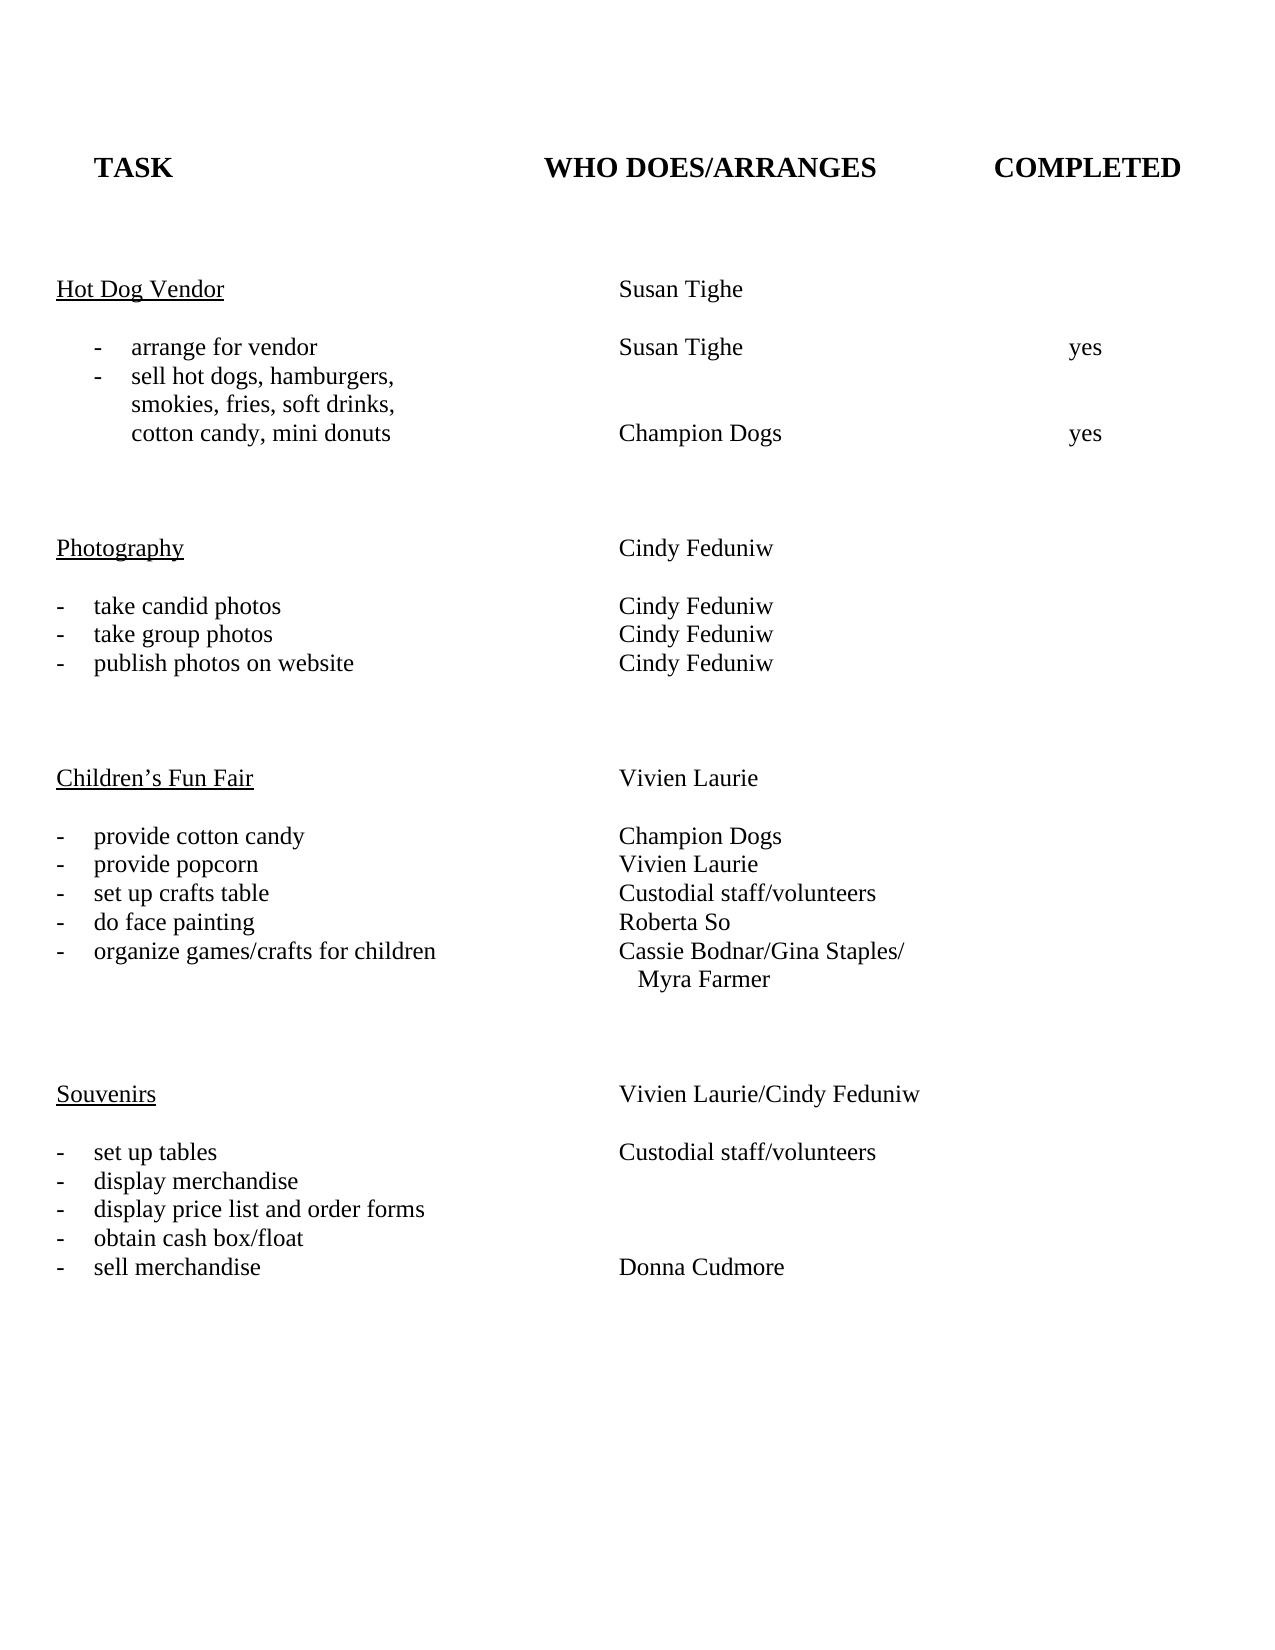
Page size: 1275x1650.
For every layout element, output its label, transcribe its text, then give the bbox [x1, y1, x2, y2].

list set up tables Custodial staff/volunteers [56, 1137, 1275, 1166]
text TASK WHO DOES/ARRANGES COMPLETED [94, 150, 1275, 183]
list set up crafts table Custodial staff/volunteers [56, 878, 1275, 907]
list organize games/crafts for children Cassie Bodnar/Gina Staples/ [56, 936, 1275, 964]
list take candid photos Cindy Feduniw [19, 591, 1275, 619]
text Myra Farmer [94, 964, 1275, 993]
text Children’s Fun Fair Vivien Laurie [56, 763, 1275, 792]
list provide popcorn Vivien Laurie [56, 849, 1275, 878]
list obtain cash box/float [56, 1223, 1275, 1252]
text Photography Cindy Feduniw [0, 533, 1275, 562]
text - sell hot dogs, hamburgers, [94, 361, 1275, 389]
text cotton candy, mini donuts Champion Dogs yes [94, 418, 1275, 447]
list publish photos on website Cindy Feduniw [19, 648, 1275, 677]
list provide cotton candy Champion Dogs [56, 821, 1275, 849]
list take group photos Cindy Feduniw [19, 619, 1275, 648]
list display price list and order forms [56, 1194, 1275, 1223]
text Souvenirs Vivien Laurie/Cindy Feduniw [56, 1079, 1275, 1108]
text - arrange for vendor Susan Tighe yes [75, 332, 1275, 361]
list sell merchandise Donna Cudmore [56, 1252, 1275, 1281]
list do face painting Roberta So [56, 907, 1275, 936]
text smokies, fries, soft drinks, [94, 389, 1275, 418]
text Hot Dog Vendor Susan Tighe [56, 274, 1275, 303]
list display merchandise [56, 1166, 1275, 1194]
